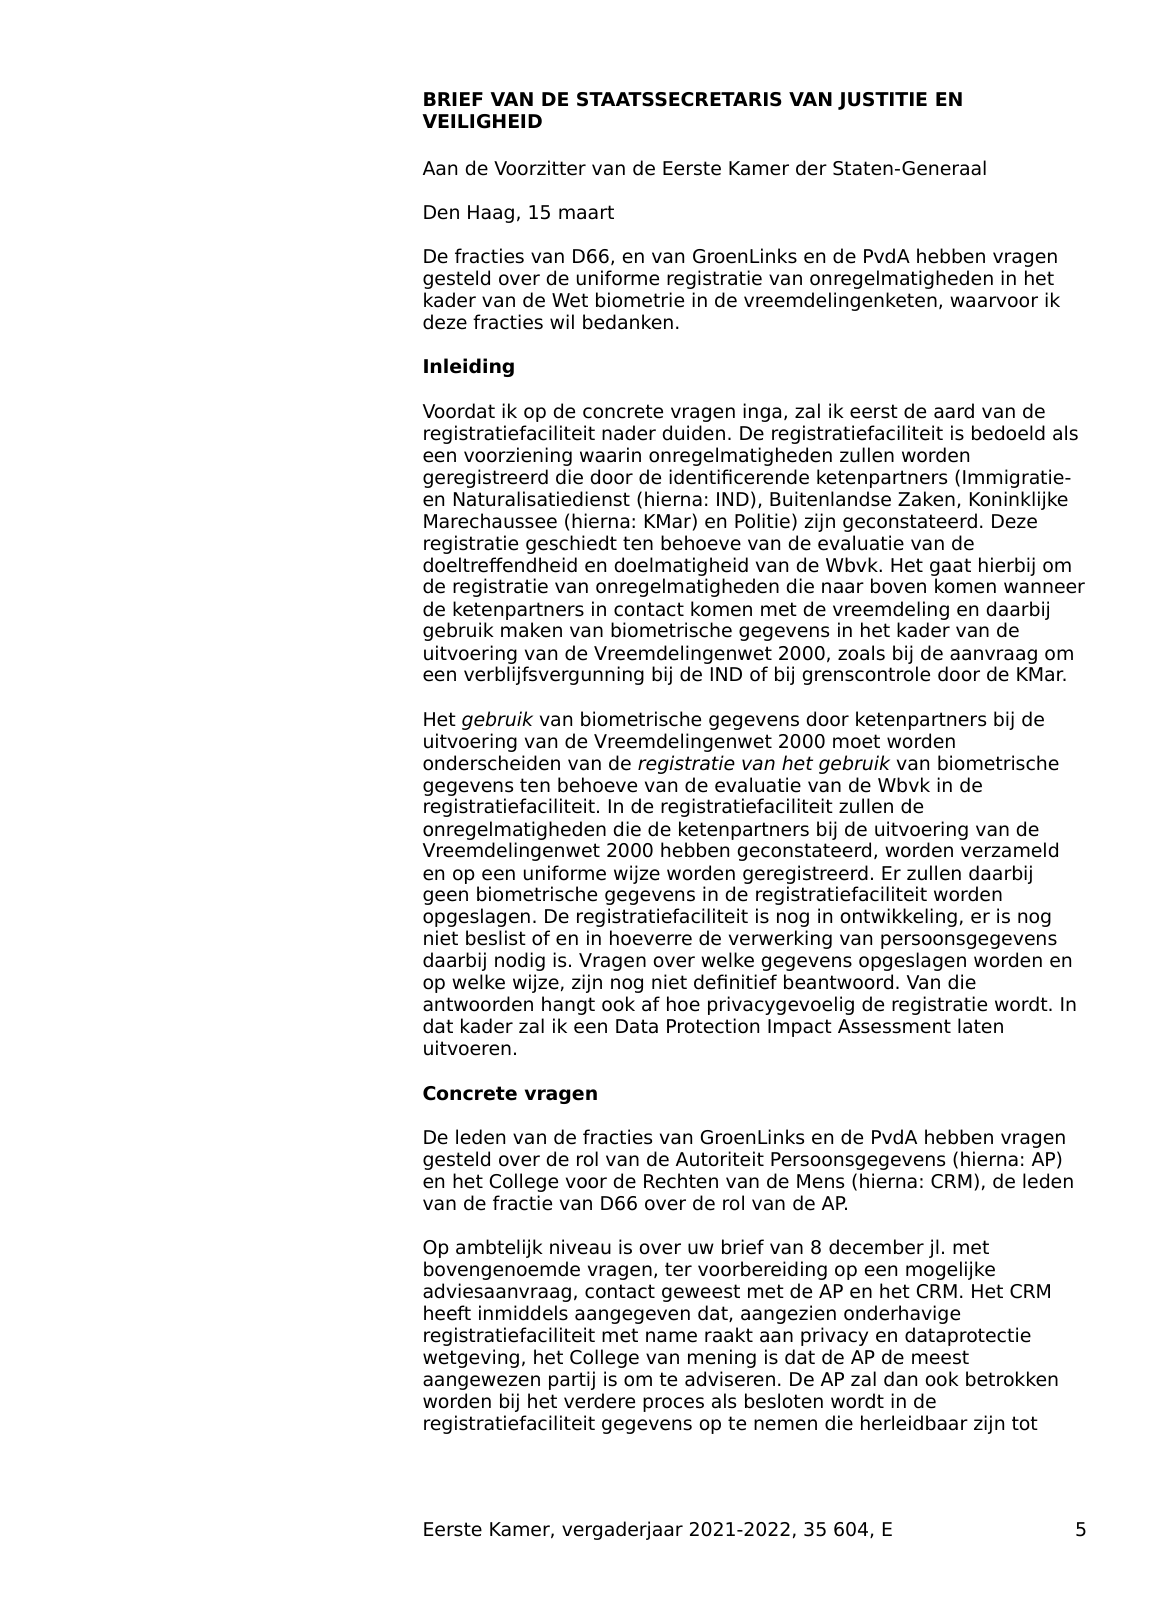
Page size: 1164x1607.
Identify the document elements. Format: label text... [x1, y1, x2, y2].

text Den Haag, 15 maart [422, 202, 1087, 224]
text Aan de Voorzitter van de Eerste Kamer der Staten-Generaal [422, 158, 1087, 180]
text Het gebruik van biometrische gegevens door ketenpartners bij de uitvoering van de Vreemdelingenwet 2000 moet worden onderscheiden van de registratie van het gebruik van biometrische gegevens ten behoeve van de evaluatie van de Wbvk in de registratiefaciliteit. In de registratiefaciliteit zullen de onregelmatigheden die de ketenpartners bij de uitvoering van de Vreemdelingenwet 2000 hebben geconstateerd, worden verzameld en op een uniforme wijze worden geregistreerd. Er zullen daarbij geen biometrische gegevens in de registratiefaciliteit worden opgeslagen. De registratiefaciliteit is nog in ontwikkeling, er is nog niet beslist of en in hoeverre de verwerking van persoonsgegevens daarbij nodig is. Vragen over welke gegevens opgeslagen worden en op welke wijze, zijn nog niet definitief beantwoord. Van die antwoorden hangt ook af hoe privacygevoelig de registratie wordt. In dat kader zal ik een Data Protection Impact Assessment laten uitvoeren. [422, 708, 1087, 1060]
subtitle Inleiding [422, 356, 1087, 378]
text De fracties van D66, en van GroenLinks en de PvdA hebben vragen gesteld over de uniforme registratie van onregelmatigheden in het kader van de Wet biometrie in de vreemdelingenketen, waarvoor ik deze fracties wil bedanken. [422, 246, 1087, 334]
text De leden van de fracties van GroenLinks en de PvdA hebben vragen gesteld over de rol van de Autoriteit Persoonsgegevens (hierna: AP) en het College voor de Rechten van de Mens (hierna: CRM), de leden van de fractie van D66 over de rol van de AP. [422, 1127, 1087, 1214]
text Voordat ik op de concrete vragen inga, zal ik eerst de aard van de registratiefaciliteit nader duiden. De registratiefaciliteit is bedoeld als een voorziening waarin onregelmatigheden zullen worden geregistreerd die door de identificerende ketenpartners (Immigratie- en Naturalisatiedienst (hierna: IND), Buitenlandse Zaken, Koninklijke Marechaussee (hierna: KMar) en Politie) zijn geconstateerd. Deze registratie geschiedt ten behoeve van de evaluatie van de doeltreffendheid en doelmatigheid van de Wbvk. Het gaat hierbij om de registratie van onregelmatigheden die naar boven komen wanneer de ketenpartners in contact komen met de vreemdeling en daarbij gebruik maken van biometrische gegevens in het kader van de uitvoering van de Vreemdelingenwet 2000, zoals bij de aanvraag om een verblijfsvergunning bij de IND of bij grenscontrole door de KMar. [422, 401, 1087, 686]
subtitle BRIEF VAN DE STAATSSECRETARIS VAN JUSTITIE EN VEILIGHEID [422, 89, 1087, 133]
text Op ambtelijk niveau is over uw brief van 8 december jl. met bovengenoemde vragen, ter voorbereiding op een mogelijke adviesaanvraag, contact geweest met de AP en het CRM. Het CRM heeft inmiddels aangegeven dat, aangezien onderhavige registratiefaciliteit met name raakt aan privacy en dataprotectie wetgeving, het College van mening is dat de AP de meest aangewezen partij is om te adviseren. De AP zal dan ook betrokken worden bij het verdere proces als besloten wordt in de registratiefaciliteit gegevens op te nemen die herleidbaar zijn tot [422, 1237, 1087, 1434]
subtitle Concrete vragen [422, 1082, 1087, 1104]
